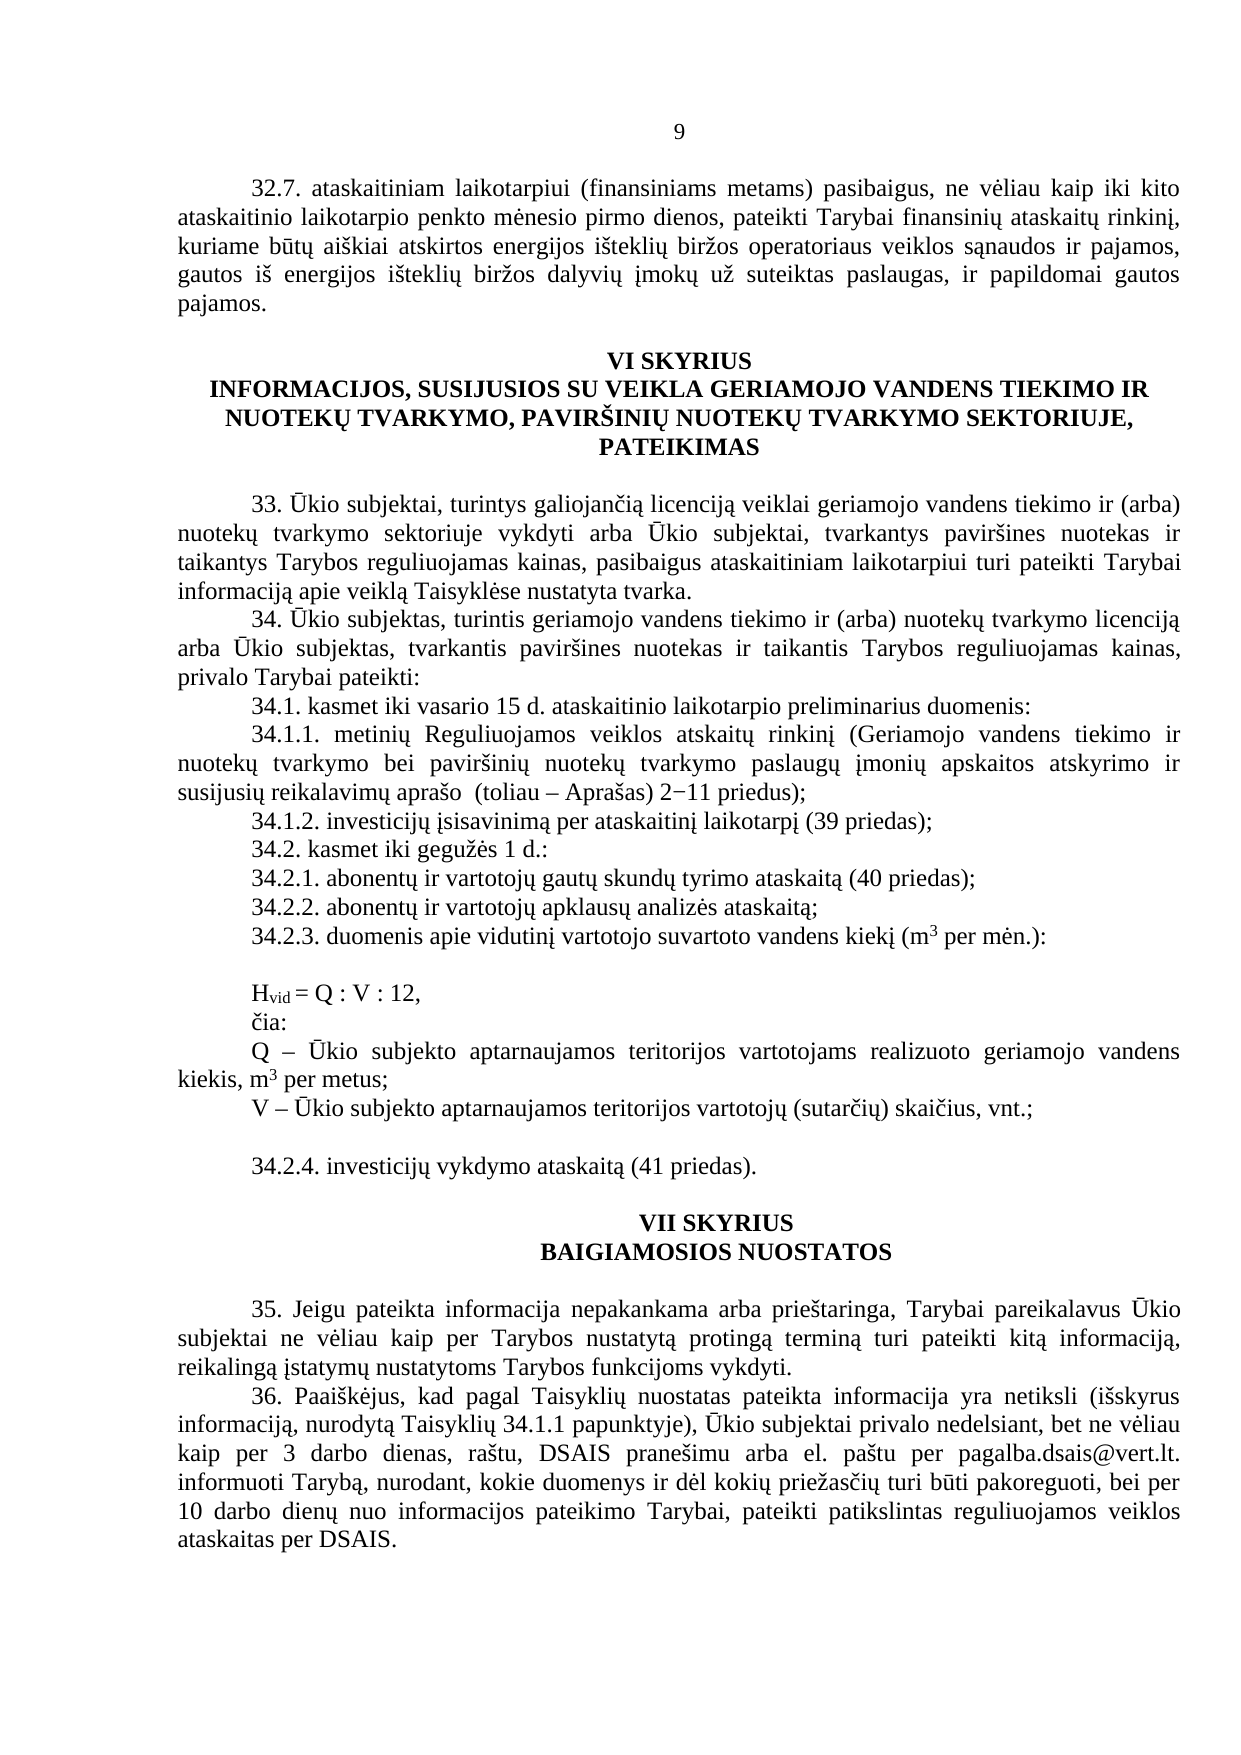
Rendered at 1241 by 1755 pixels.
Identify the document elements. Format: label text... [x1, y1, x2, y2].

text 34.1. kasmet iki vasario 15 d. ataskaitinio laikotarpio preliminarius duomenis: [177, 691, 1181, 719]
text INFORMACIJOS, SUSIJUSIOS SU VEIKLA GERIAMOJO VANDENS TIEKIMO IR NUOTEKŲ TVARKYMO, PAVIRŠINIŲ NUOTEKŲ TVARKYMO SEKTORIUJE, PATEIKIMAS [177, 374, 1181, 461]
text Q – Ūkio subjekto aptarnaujamos teritorijos vartotojams realizuoto geriamojo vandens kiekis, m3 per metus; [177, 1036, 1181, 1093]
text BAIGIAMOSIOS NUOSTATOS [177, 1237, 1181, 1266]
text Hvid = Q : V : 12, [177, 978, 1181, 1007]
text 34.2.2. abonentų ir vartotojų apklausų analizės ataskaitą; [177, 892, 1181, 921]
text 34.1.1. metinių Reguliuojamos veiklos atskaitų rinkinį (Geriamojo vandens tiekimo ir nuotekų tvarkymo bei paviršinių nuotekų tvarkymo paslaugų įmonių apskaitos atskyrimo ir susijusių reikalavimų aprašo (toliau – Aprašas) 2−11 priedus); [177, 719, 1181, 806]
text VII SKYRIUS [177, 1208, 1181, 1237]
text 32.7. ataskaitiniam laikotarpiui (finansiniams metams) pasibaigus, ne vėliau kaip iki kito ataskaitinio laikotarpio penkto mėnesio pirmo dienos, pateikti Tarybai finansinių ataskaitų rinkinį, kuriame būtų aiškiai atskirtos energijos išteklių biržos operatoriaus veiklos sąnaudos ir pajamos, gautos iš energijos išteklių biržos dalyvių įmokų už suteiktas paslaugas, ir papildomai gautos pajamos. [177, 173, 1181, 317]
text VI SKYRIUS [177, 346, 1181, 374]
text 34. Ūkio subjektas, turintis geriamojo vandens tiekimo ir (arba) nuotekų tvarkymo licenciją arba Ūkio subjektas, tvarkantis paviršines nuotekas ir taikantis Tarybos reguliuojamas kainas, privalo Tarybai pateikti: [177, 604, 1181, 691]
text 34.2.4. investicijų vykdymo ataskaitą (41 priedas). [177, 1151, 1181, 1179]
text čia: [177, 1007, 1181, 1036]
text 34.2.3. duomenis apie vidutinį vartotojo suvartoto vandens kiekį (m3 per mėn.): [177, 921, 1181, 949]
text 34.1.2. investicijų įsisavinimą per ataskaitinį laikotarpį (39 priedas); [177, 806, 1181, 834]
text V – Ūkio subjekto aptarnaujamos teritorijos vartotojų (sutarčių) skaičius, vnt.; [177, 1093, 1181, 1122]
text 36. Paaiškėjus, kad pagal Taisyklių nuostatas pateikta informacija yra netiksli (išskyrus informaciją, nurodytą Taisyklių 34.1.1 papunktyje), Ūkio subjektai privalo nedelsiant, bet ne vėliau kaip per 3 darbo dienas, raštu, DSAIS pranešimu arba el. paštu per pagalba.dsais@vert.lt. informuoti Tarybą, nurodant, kokie duomenys ir dėl kokių priežasčių turi būti pakoreguoti, bei per 10 darbo dienų nuo informacijos pateikimo Tarybai, pateikti patikslintas reguliuojamos veiklos ataskaitas per DSAIS. [177, 1381, 1181, 1553]
text 34.2.1. abonentų ir vartotojų gautų skundų tyrimo ataskaitą (40 priedas); [177, 863, 1181, 892]
text 35. Jeigu pateikta informacija nepakankama arba prieštaringa, Tarybai pareikalavus Ūkio subjektai ne vėliau kaip per Tarybos nustatytą protingą terminą turi pateikti kitą informaciją, reikalingą įstatymų nustatytoms Tarybos funkcijoms vykdyti. [177, 1294, 1181, 1381]
text 34.2. kasmet iki gegužės 1 d.: [177, 834, 1181, 863]
text 33. Ūkio subjektai, turintys galiojančią licenciją veiklai geriamojo vandens tiekimo ir (arba) nuotekų tvarkymo sektoriuje vykdyti arba Ūkio subjektai, tvarkantys paviršines nuotekas ir taikantys Tarybos reguliuojamas kainas, pasibaigus ataskaitiniam laikotarpiui turi pateikti Tarybai informaciją apie veiklą Taisyklėse nustatyta tvarka. [177, 489, 1181, 604]
